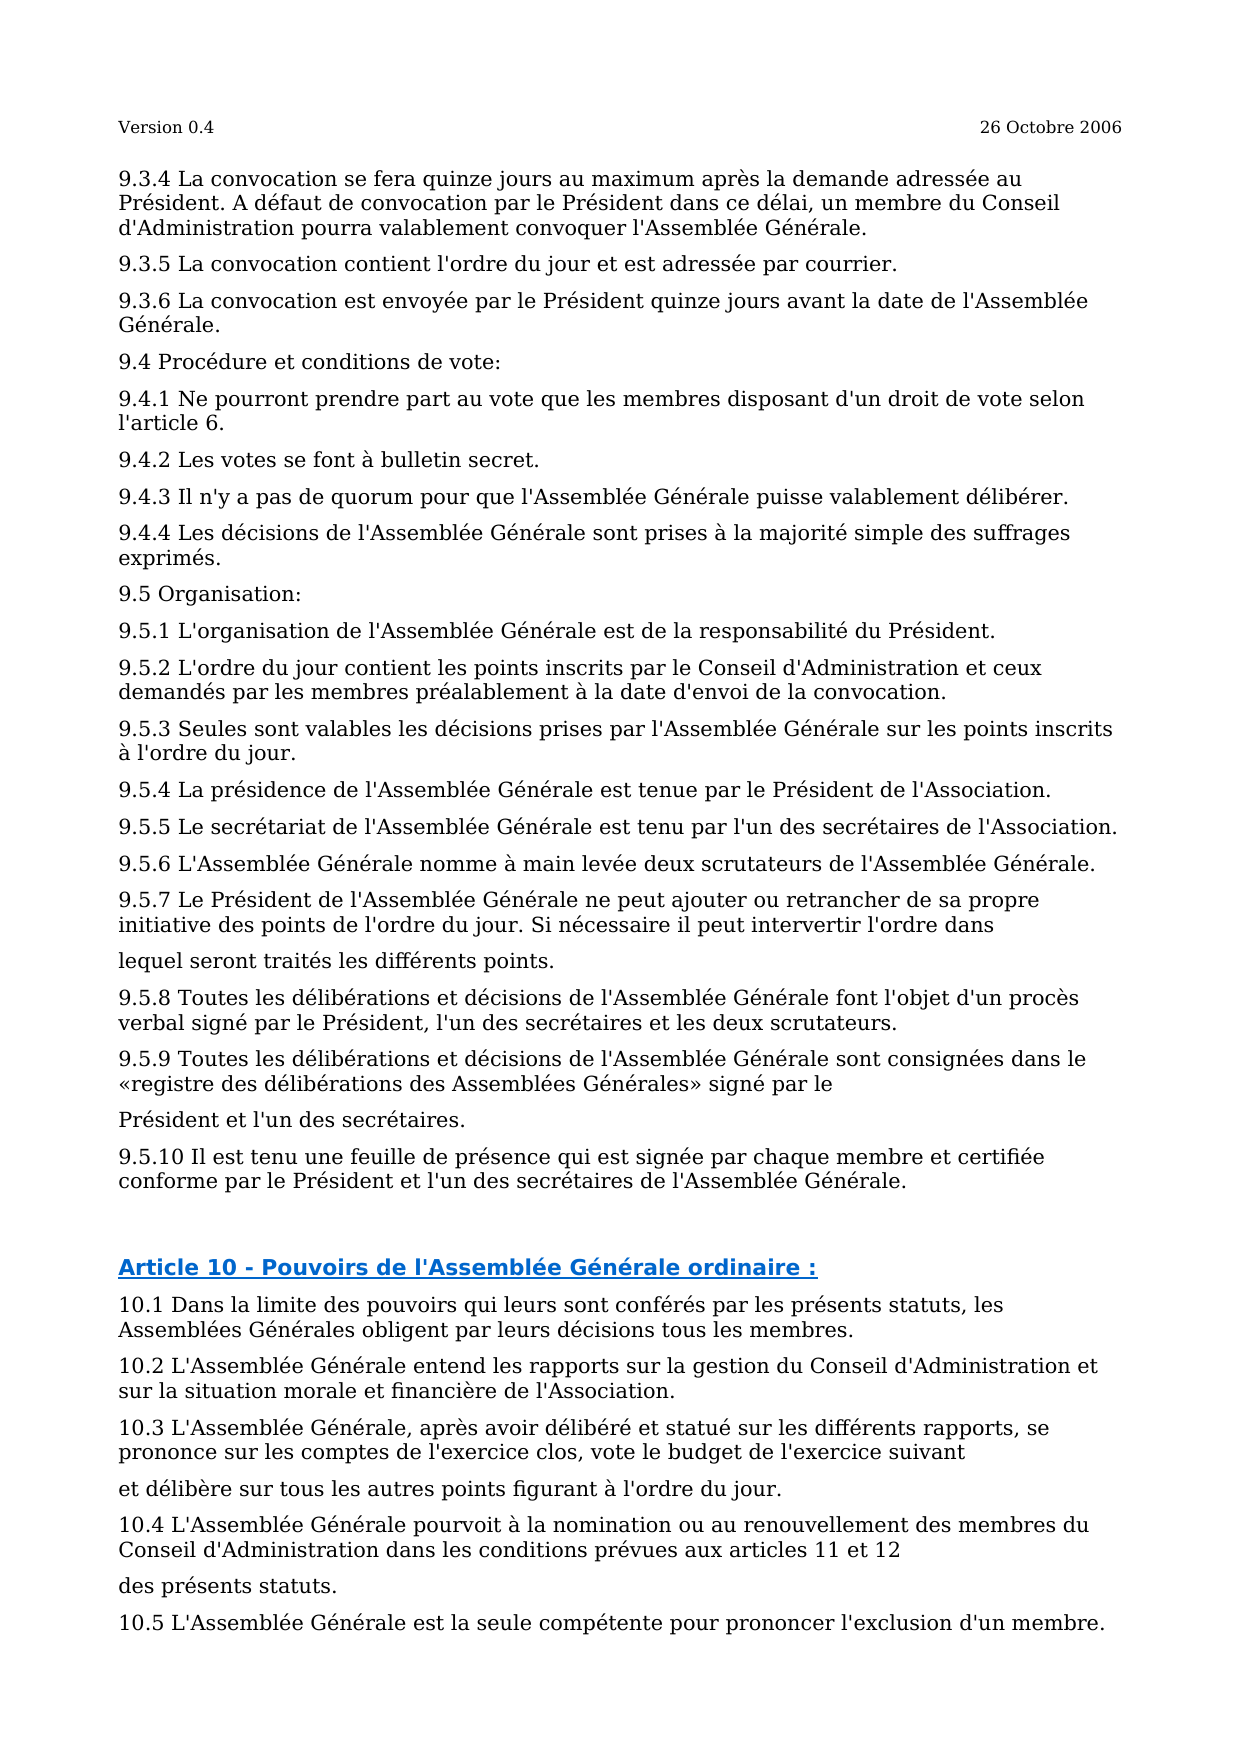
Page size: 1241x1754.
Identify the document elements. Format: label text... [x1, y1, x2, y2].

text 10.3 L'Assemblée Générale, après avoir délibéré et statué sur les différents rapports, se prononce sur les comptes de l'exercice clos, vote le budget de l'exercice suivant [118, 1416, 1122, 1464]
text des présents statuts. [118, 1574, 1122, 1599]
text et délibère sur tous les autres points figurant à l'ordre du jour. [118, 1477, 1122, 1501]
text 10.1 Dans la limite des pouvoirs qui leurs sont conférés par les présents statuts, les Assemblées Générales obligent par leurs décisions tous les membres. [118, 1293, 1122, 1342]
text 9.5.10 Il est tenu une feuille de présence qui est signée par chaque membre et certifiée conforme par le Président et l'un des secrétaires de l'Assemblée Générale. [118, 1145, 1122, 1194]
text 10.2 L'Assemblée Générale entend les rapports sur la gestion du Conseil d'Administration et sur la situation morale et financière de l'Association. [118, 1354, 1122, 1403]
subtitle Article 10 - Pouvoirs de l'Assemblée Générale ordinaire : [118, 1255, 1122, 1281]
text 9.4.2 Les votes se font à bulletin secret. [118, 448, 1122, 472]
text 10.4 L'Assemblée Générale pourvoit à la nomination ou au renouvellement des membres du Conseil d'Administration dans les conditions prévues aux articles 11 et 12 [118, 1513, 1122, 1562]
text 9.5.1 L'organisation de l'Assemblée Générale est de la responsabilité du Président. [118, 619, 1122, 643]
text 9.5.5 Le secrétariat de l'Assemblée Générale est tenu par l'un des secrétaires de l'Association. [118, 815, 1122, 839]
text 9.3.4 La convocation se fera quinze jours au maximum après la demande adressée au Président. A défaut de convocation par le Président dans ce délai, un membre du Conseil d'Administration pourra valablement convoquer l'Assemblée Générale. [118, 167, 1122, 240]
text Président et l'un des secrétaires. [118, 1108, 1122, 1133]
text 9.5.4 La présidence de l'Assemblée Générale est tenue par le Président de l'Association. [118, 778, 1122, 802]
text 9.5 Organisation: [118, 582, 1122, 607]
text 10.5 L'Assemblée Générale est la seule compétente pour prononcer l'exclusion d'un membre. [118, 1611, 1122, 1635]
text 9.4.3 Il n'y a pas de quorum pour que l'Assemblée Générale puisse valablement délibérer. [118, 485, 1122, 509]
text lequel seront traités les différents points. [118, 949, 1122, 974]
text 9.5.8 Toutes les délibérations et décisions de l'Assemblée Générale font l'objet d'un procès verbal signé par le Président, l'un des secrétaires et les deux scrutateurs. [118, 986, 1122, 1035]
text 9.3.5 La convocation contient l'ordre du jour et est adressée par courrier. [118, 252, 1122, 277]
text 9.4 Procédure et conditions de vote: [118, 350, 1122, 374]
text 9.5.2 L'ordre du jour contient les points inscrits par le Conseil d'Administration et ceux demandés par les membres préalablement à la date d'envoi de la convocation. [118, 656, 1122, 704]
text 9.5.3 Seules sont valables les décisions prises par l'Assemblée Générale sur les points inscrits à l'ordre du jour. [118, 717, 1122, 766]
text 9.4.1 Ne pourront prendre part au vote que les membres disposant d'un droit de vote selon l'article 6. [118, 387, 1122, 435]
text 9.5.6 L'Assemblée Générale nomme à main levée deux scrutateurs de l'Assemblée Générale. [118, 852, 1122, 876]
text 9.5.9 Toutes les délibérations et décisions de l'Assemblée Générale sont consignées dans le «registre des délibérations des Assemblées Générales» signé par le [118, 1047, 1122, 1096]
text 9.3.6 La convocation est envoyée par le Président quinze jours avant la date de l'Assemblée Générale. [118, 289, 1122, 338]
text 9.5.7 Le Président de l'Assemblée Générale ne peut ajouter ou retrancher de sa propre initiative des points de l'ordre du jour. Si nécessaire il peut intervertir l'ordre dans [118, 888, 1122, 937]
text 9.4.4 Les décisions de l'Assemblée Générale sont prises à la majorité simple des suffrages exprimés. [118, 521, 1122, 570]
